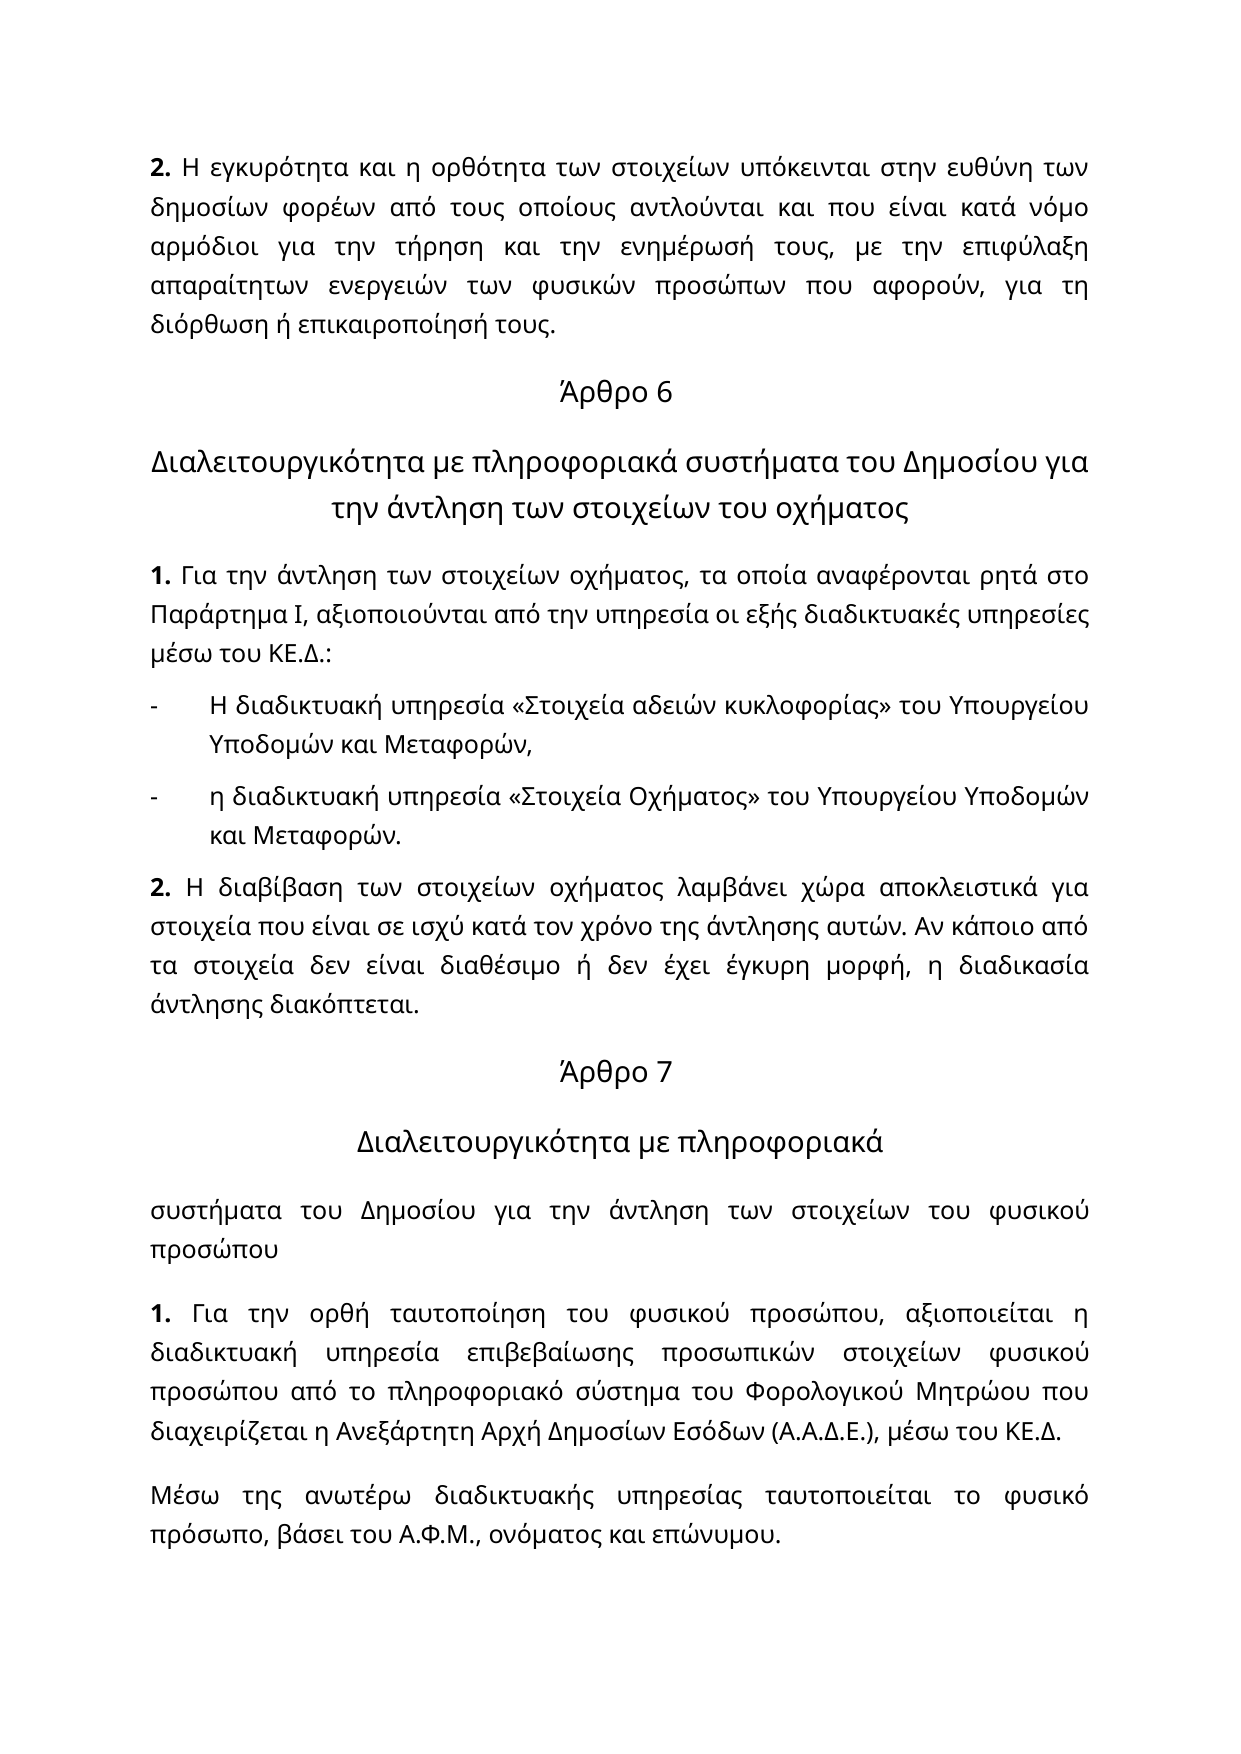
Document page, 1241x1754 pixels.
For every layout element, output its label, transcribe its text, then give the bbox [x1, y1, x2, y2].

subtitle Διαλειτουργικότητα με πληροφοριακά συστήματα του Δημοσίου για την άντληση των στοιχείων του οχήματος [150, 441, 1090, 527]
list - Η διαδικτυακή υπηρεσία «Στοιχεία αδειών κυκλοφορίας» του Υπουργείου Υποδομών και Μεταφορών, [150, 688, 1090, 761]
subtitle Διαλειτουργικότητα με πληροφοριακά [150, 1122, 1090, 1161]
text 2. Η εγκυρότητα και η ορθότητα των στοιχείων υπόκεινται στην ευθύνη των δημοσίων φορέων από τους οποίους αντλούνται και που είναι κατά νόμο αρμόδιοι για την τήρηση και την ενημέρωσή τους, με την επιφύλαξη απαραίτητων ενεργειών των φυσικών προσώπων που αφορούν, για τη διόρθωση ή επικαιροποίησή τους. [150, 150, 1090, 341]
text 2. Η διαβίβαση των στοιχείων οχήματος λαμβάνει χώρα αποκλειστικά για στοιχεία που είναι σε ισχύ κατά τον χρόνο της άντλησης αυτών. Αν κάποιο από τα στοιχεία δεν είναι διαθέσιμο ή δεν έχει έγκυρη μορφή, η διαδικασία άντλησης διακόπτεται. [150, 869, 1090, 1021]
subtitle Άρθρο 6 [150, 371, 1090, 411]
list - η διαδικτυακή υπηρεσία «Στοιχεία Οχήματος» του Υπουργείου Υποδομών και Μεταφορών. [150, 778, 1090, 852]
text συστήματα του Δημοσίου για την άντληση των στοιχείων του φυσικού προσώπου [150, 1192, 1090, 1266]
text Μέσω της ανωτέρω διαδικτυακής υπηρεσίας ταυτοποιείται το φυσικό πρόσωπο, βάσει του Α.Φ.Μ., ονόματος και επώνυμου. [150, 1477, 1090, 1551]
text 1. Για την ορθή ταυτοποίηση του φυσικού προσώπου, αξιοποιείται η διαδικτυακή υπηρεσία επιβεβαίωσης προσωπικών στοιχείων φυσικού προσώπου από το πληροφοριακό σύστημα του Φορολογικού Μητρώου που διαχειρίζεται η Ανεξάρτητη Αρχή Δημοσίων Εσόδων (Α.Α.Δ.Ε.), μέσω του ΚΕ.Δ. [150, 1296, 1090, 1447]
subtitle Άρθρο 7 [150, 1051, 1090, 1091]
text 1. Για την άντληση των στοιχείων οχήματος, τα οποία αναφέρονται ρητά στο Παράρτημα Ι, αξιοποιούνται από την υπηρεσία οι εξής διαδικτυακές υπηρεσίες μέσω του ΚΕ.Δ.: [150, 558, 1090, 670]
